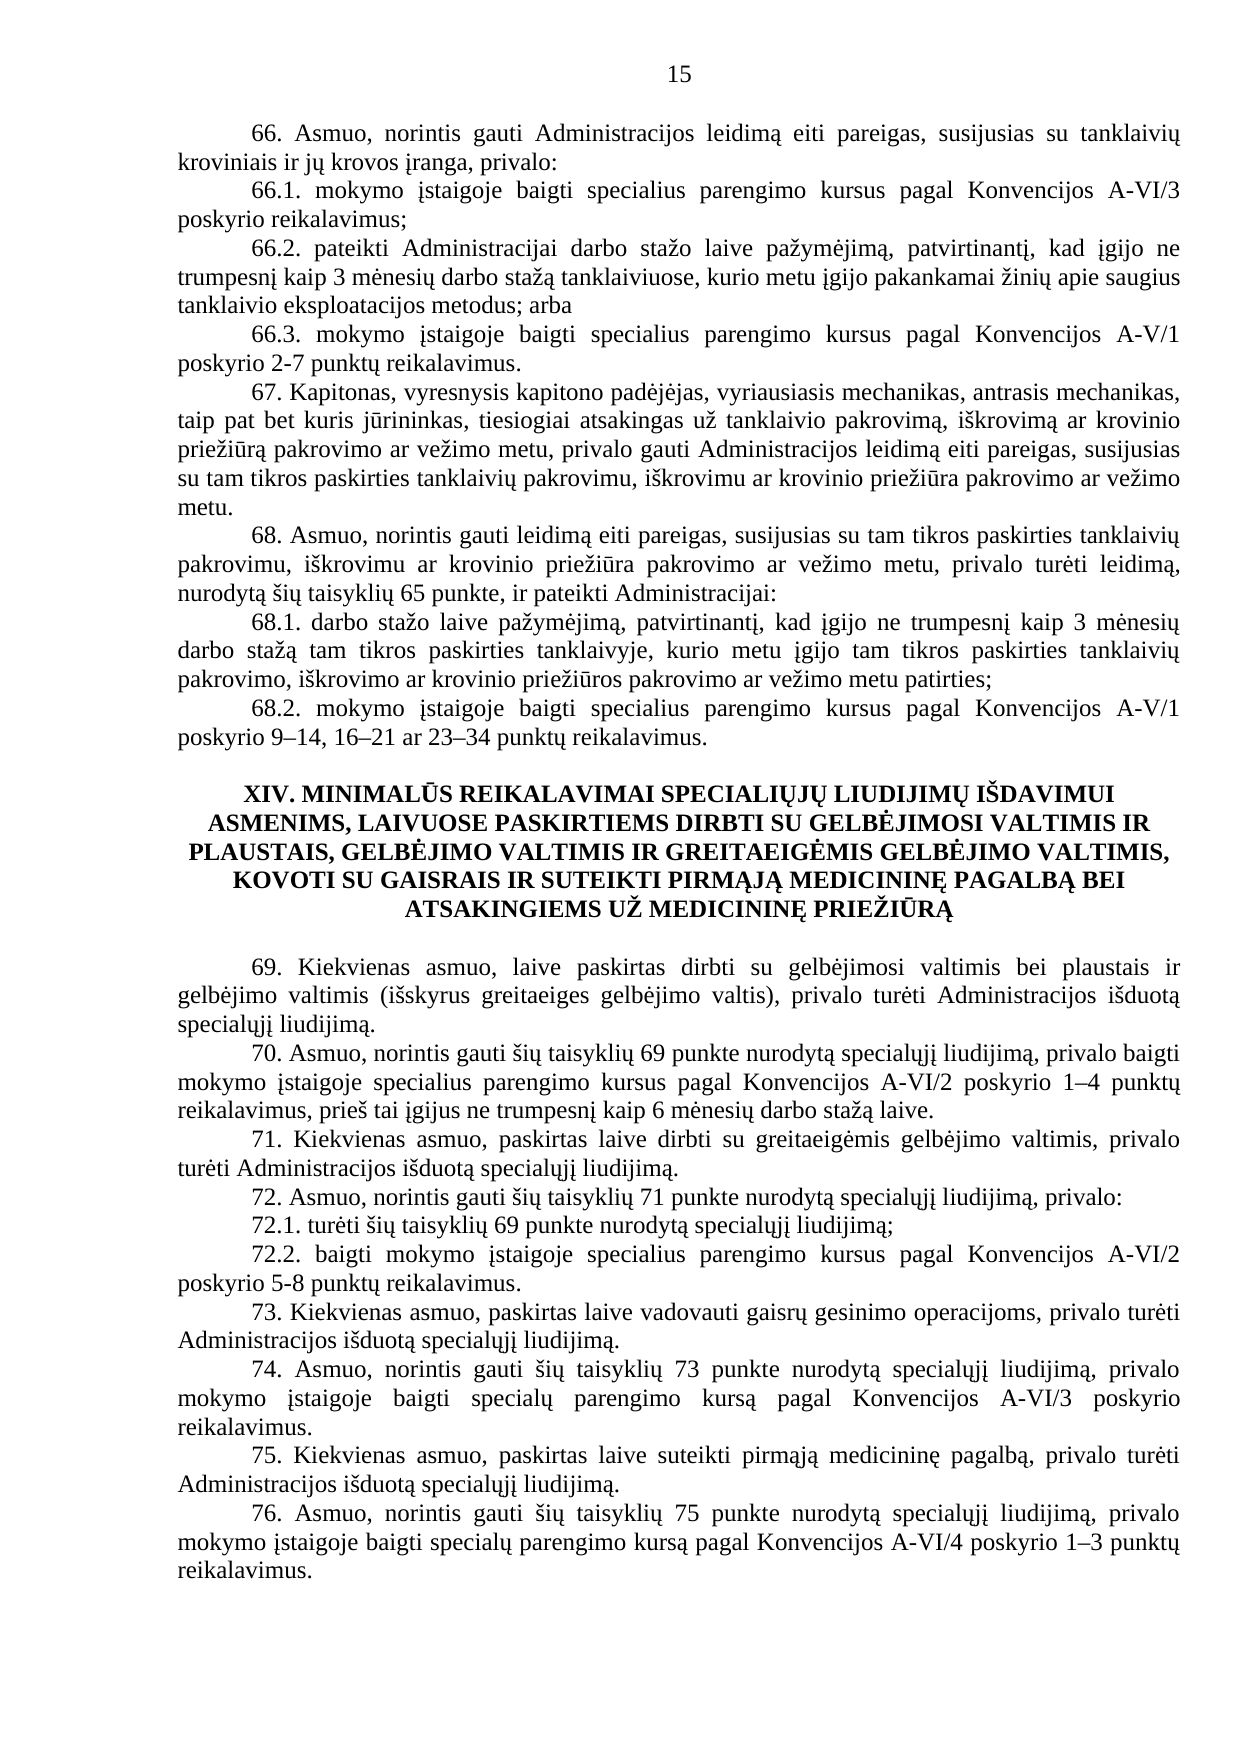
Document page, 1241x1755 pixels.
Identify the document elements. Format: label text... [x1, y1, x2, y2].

text 66.2. pateikti Administracijai darbo stažo laive pažymėjimą, patvirtinantį, kad įgijo ne trumpesnį kaip 3 mėnesių darbo stažą tanklaiviuose, kurio metu įgijo pakankamai žinių apie saugius tanklaivio eksploatacijos metodus; arba [177, 233, 1181, 319]
text 71. Kiekvienas asmuo, paskirtas laive dirbti su greitaeigėmis gelbėjimo valtimis, privalo turėti Administracijos išduotą specialųjį liudijimą. [177, 1124, 1181, 1182]
text 74. Asmuo, norintis gauti šių taisyklių 73 punkte nurodytą specialųjį liudijimą, privalo mokymo įstaigoje baigti specialų parengimo kursą pagal Konvencijos A-VI/3 poskyrio reikalavimus. [177, 1354, 1181, 1441]
text 66. Asmuo, norintis gauti Administracijos leidimą eiti pareigas, susijusias su tanklaivių kroviniais ir jų krovos įranga, privalo: [177, 118, 1181, 176]
text 70. Asmuo, norintis gauti šių taisyklių 69 punkte nurodytą specialųjį liudijimą, privalo baigti mokymo įstaigoje specialius parengimo kursus pagal Konvencijos A-VI/2 poskyrio 1–4 punktų reikalavimus, prieš tai įgijus ne trumpesnį kaip 6 mėnesių darbo stažą laive. [177, 1038, 1181, 1124]
text 69. Kiekvienas asmuo, laive paskirtas dirbti su gelbėjimosi valtimis bei plaustais ir gelbėjimo valtimis (išskyrus greitaeiges gelbėjimo valtis), privalo turėti Administracijos išduotą specialųjį liudijimą. [177, 952, 1181, 1038]
text 68.1. darbo stažo laive pažymėjimą, patvirtinantį, kad įgijo ne trumpesnį kaip 3 mėnesių darbo stažą tam tikros paskirties tanklaivyje, kurio metu įgijo tam tikros paskirties tanklaivių pakrovimo, iškrovimo ar krovinio priežiūros pakrovimo ar vežimo metu patirties; [177, 607, 1181, 693]
text 68.2. mokymo įstaigoje baigti specialius parengimo kursus pagal Konvencijos A-V/1 poskyrio 9–14, 16–21 ar 23–34 punktų reikalavimus. [177, 693, 1181, 751]
text 75. Kiekvienas asmuo, paskirtas laive suteikti pirmąją medicininę pagalbą, privalo turėti Administracijos išduotą specialųjį liudijimą. [177, 1441, 1181, 1498]
text 72. Asmuo, norintis gauti šių taisyklių 71 punkte nurodytą specialųjį liudijimą, privalo: [177, 1182, 1181, 1211]
text 76. Asmuo, norintis gauti šių taisyklių 75 punkte nurodytą specialųjį liudijimą, privalo mokymo įstaigoje baigti specialų parengimo kursą pagal Konvencijos A-VI/4 poskyrio 1–3 punktų reikalavimus. [177, 1498, 1181, 1584]
text 66.3. mokymo įstaigoje baigti specialius parengimo kursus pagal Konvencijos A-V/1 poskyrio 2-7 punktų reikalavimus. [177, 319, 1181, 377]
text XIV. MINIMALŪS REIKALAVIMAI SPECIALIŲJŲ LIUDIJIMŲ IŠDAVIMUI ASMENIMS, LAIVUOSE PASKIRTIEMS DIRBTI SU GELBĖJIMOSI VALTIMIS IR PLAUSTAIS, GELBĖJIMO VALTIMIS IR GREITAEIGĖMIS GELBĖJIMO VALTIMIS, KOVOTI SU GAISRAIS IR SUTEIKTI PIRMĄJĄ MEDICININĘ PAGALBĄ BEI ATSAKINGIEMS UŽ MEDICININĘ PRIEŽIŪRĄ [177, 779, 1181, 923]
text 72.1. turėti šių taisyklių 69 punkte nurodytą specialųjį liudijimą; [177, 1211, 1181, 1239]
text 72.2. baigti mokymo įstaigoje specialius parengimo kursus pagal Konvencijos A-VI/2 poskyrio 5-8 punktų reikalavimus. [177, 1239, 1181, 1297]
text 73. Kiekvienas asmuo, paskirtas laive vadovauti gaisrų gesinimo operacijoms, privalo turėti Administracijos išduotą specialųjį liudijimą. [177, 1297, 1181, 1354]
text 68. Asmuo, norintis gauti leidimą eiti pareigas, susijusias su tam tikros paskirties tanklaivių pakrovimu, iškrovimu ar krovinio priežiūra pakrovimo ar vežimo metu, privalo turėti leidimą, nurodytą šių taisyklių 65 punkte, ir pateikti Administracijai: [177, 521, 1181, 607]
text 66.1. mokymo įstaigoje baigti specialius parengimo kursus pagal Konvencijos A-VI/3 poskyrio reikalavimus; [177, 176, 1181, 233]
text 67. Kapitonas, vyresnysis kapitono padėjėjas, vyriausiasis mechanikas, antrasis mechanikas, taip pat bet kuris jūrininkas, tiesiogiai atsakingas už tanklaivio pakrovimą, iškrovimą ar krovinio priežiūrą pakrovimo ar vežimo metu, privalo gauti Administracijos leidimą eiti pareigas, susijusias su tam tikros paskirties tanklaivių pakrovimu, iškrovimu ar krovinio priežiūra pakrovimo ar vežimo metu. [177, 377, 1181, 521]
